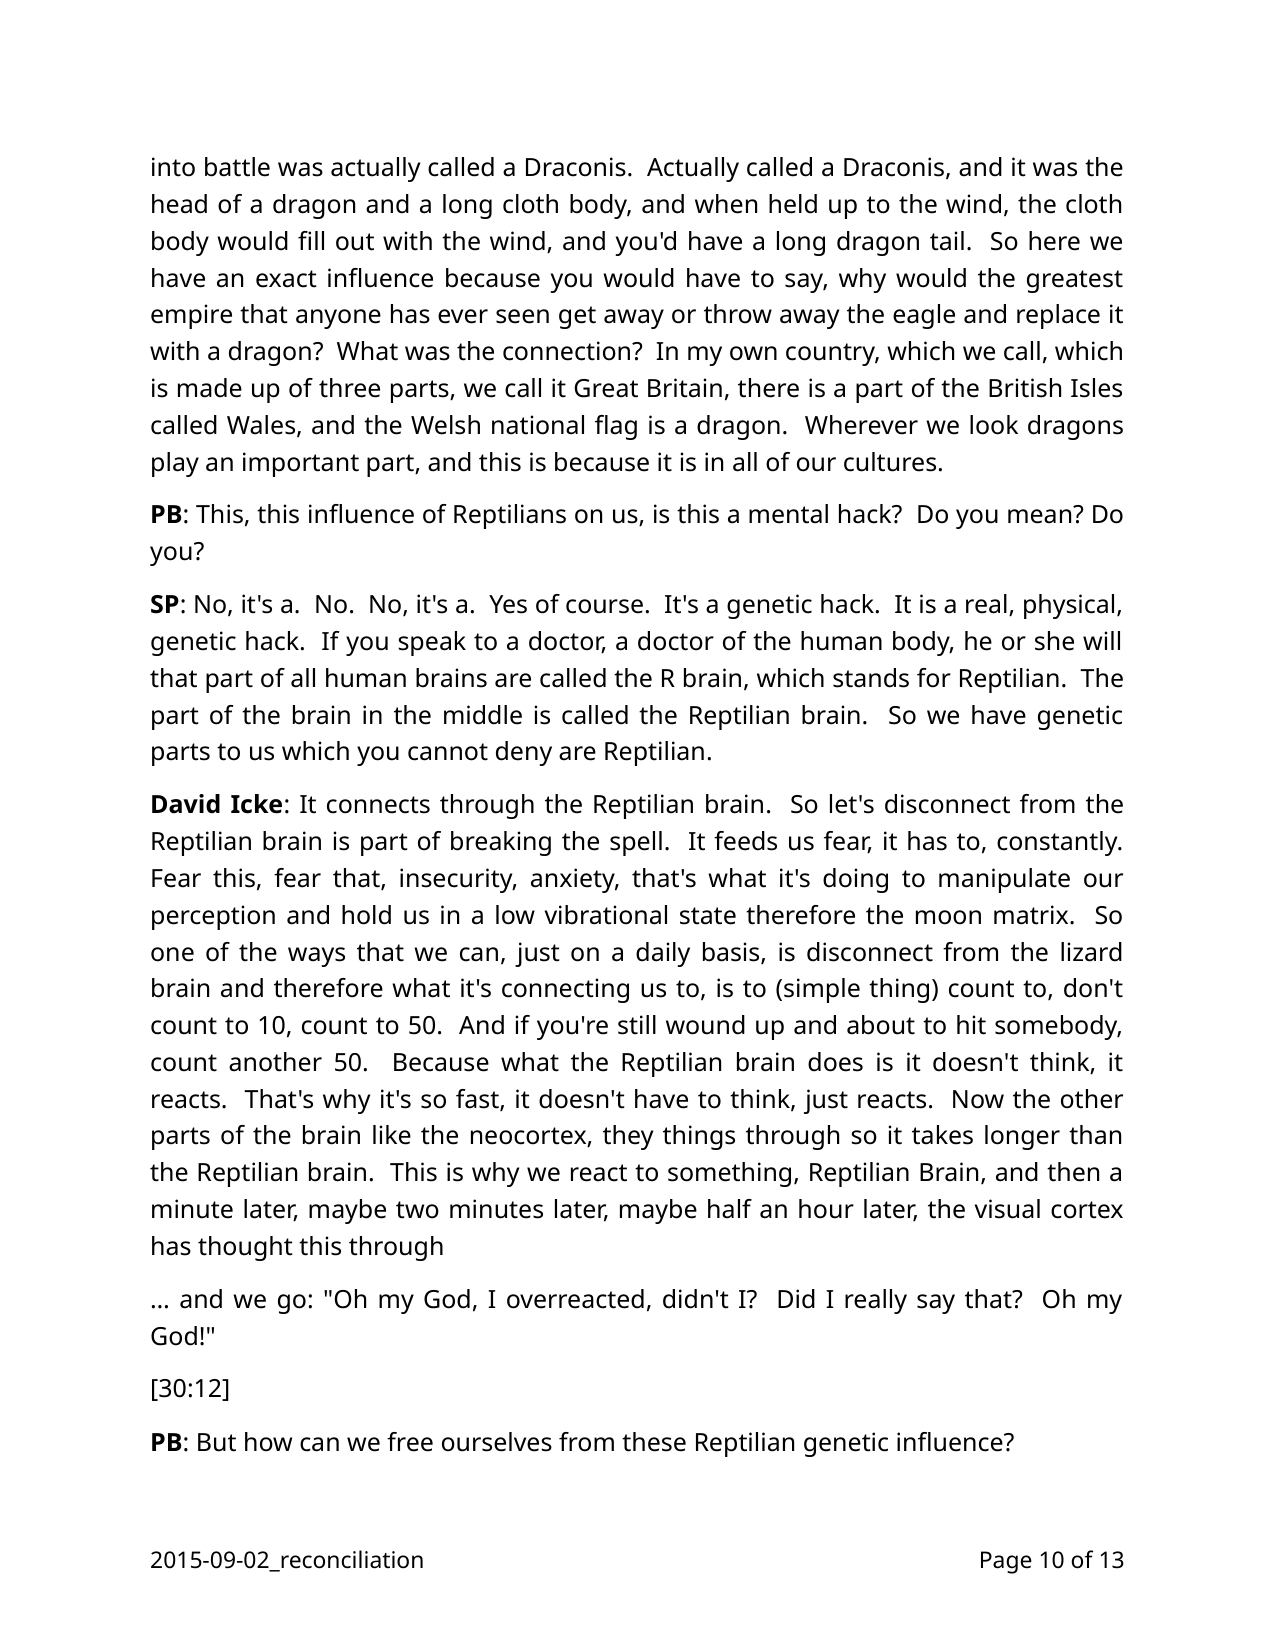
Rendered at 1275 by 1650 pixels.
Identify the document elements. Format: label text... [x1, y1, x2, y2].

text … and we go: "Oh my God, I overreacted, didn't I? Did I really say that? Oh my God!" [150, 1281, 1125, 1352]
text David Icke: It connects through the Reptilian brain. So let's disconnect from the Reptilian brain is part of breaking the spell. It feeds us fear, it has to, constantly. Fear this, fear that, insecurity, anxiety, that's what it's doing to manipulate our perception and hold us in a low vibrational state therefore the moon matrix. So one of the ways that we can, just on a daily basis, is disconnect from the lizard brain and therefore what it's connecting us to, is to (simple thing) count to, don't count to 10, count to 50. And if you're still wound up and about to hit somebody, count another 50. Because what the Reptilian brain does is it doesn't think, it reacts. That's why it's so fast, it doesn't have to think, just reacts. Now the other parts of the brain like the neocortex, they things through so it takes longer than the Reptilian brain. This is why we react to something, Reptilian Brain, and then a minute later, maybe two minutes later, maybe half an hour later, the visual cortex has thought this through [150, 787, 1125, 1262]
text PB: But how can we free ourselves from these Reptilian genetic influence? [150, 1424, 1125, 1458]
text into battle was actually called a Draconis. Actually called a Draconis, and it was the head of a dragon and a long cloth body, and when held up to the wind, the cloth body would fill out with the wind, and you'd have a long dragon tail. So here we have an exact influence because you would have to say, why would the greatest empire that anyone has ever seen get away or throw away the eagle and replace it with a dragon? What was the connection? In my own country, which we call, which is made up of three parts, we call it Great Britain, there is a part of the British Isles called Wales, and the Welsh national flag is a dragon. Wherever we look dragons play an important part, and this is because it is in all of our cultures. [150, 150, 1125, 478]
text [30:12] [150, 1371, 1125, 1405]
text PB: This, this influence of Reptilians on us, is this a mental hack? Do you mean? Do you? [150, 497, 1125, 568]
text SP: No, it's a. No. No, it's a. Yes of course. It's a genetic hack. It is a real, physical, genetic hack. If you speak to a doctor, a doctor of the human body, he or she will that part of all human brains are called the R brain, which stands for Reptilian. The part of the brain in the middle is called the Reptilian brain. So we have genetic parts to us which you cannot deny are Reptilian. [150, 587, 1125, 768]
